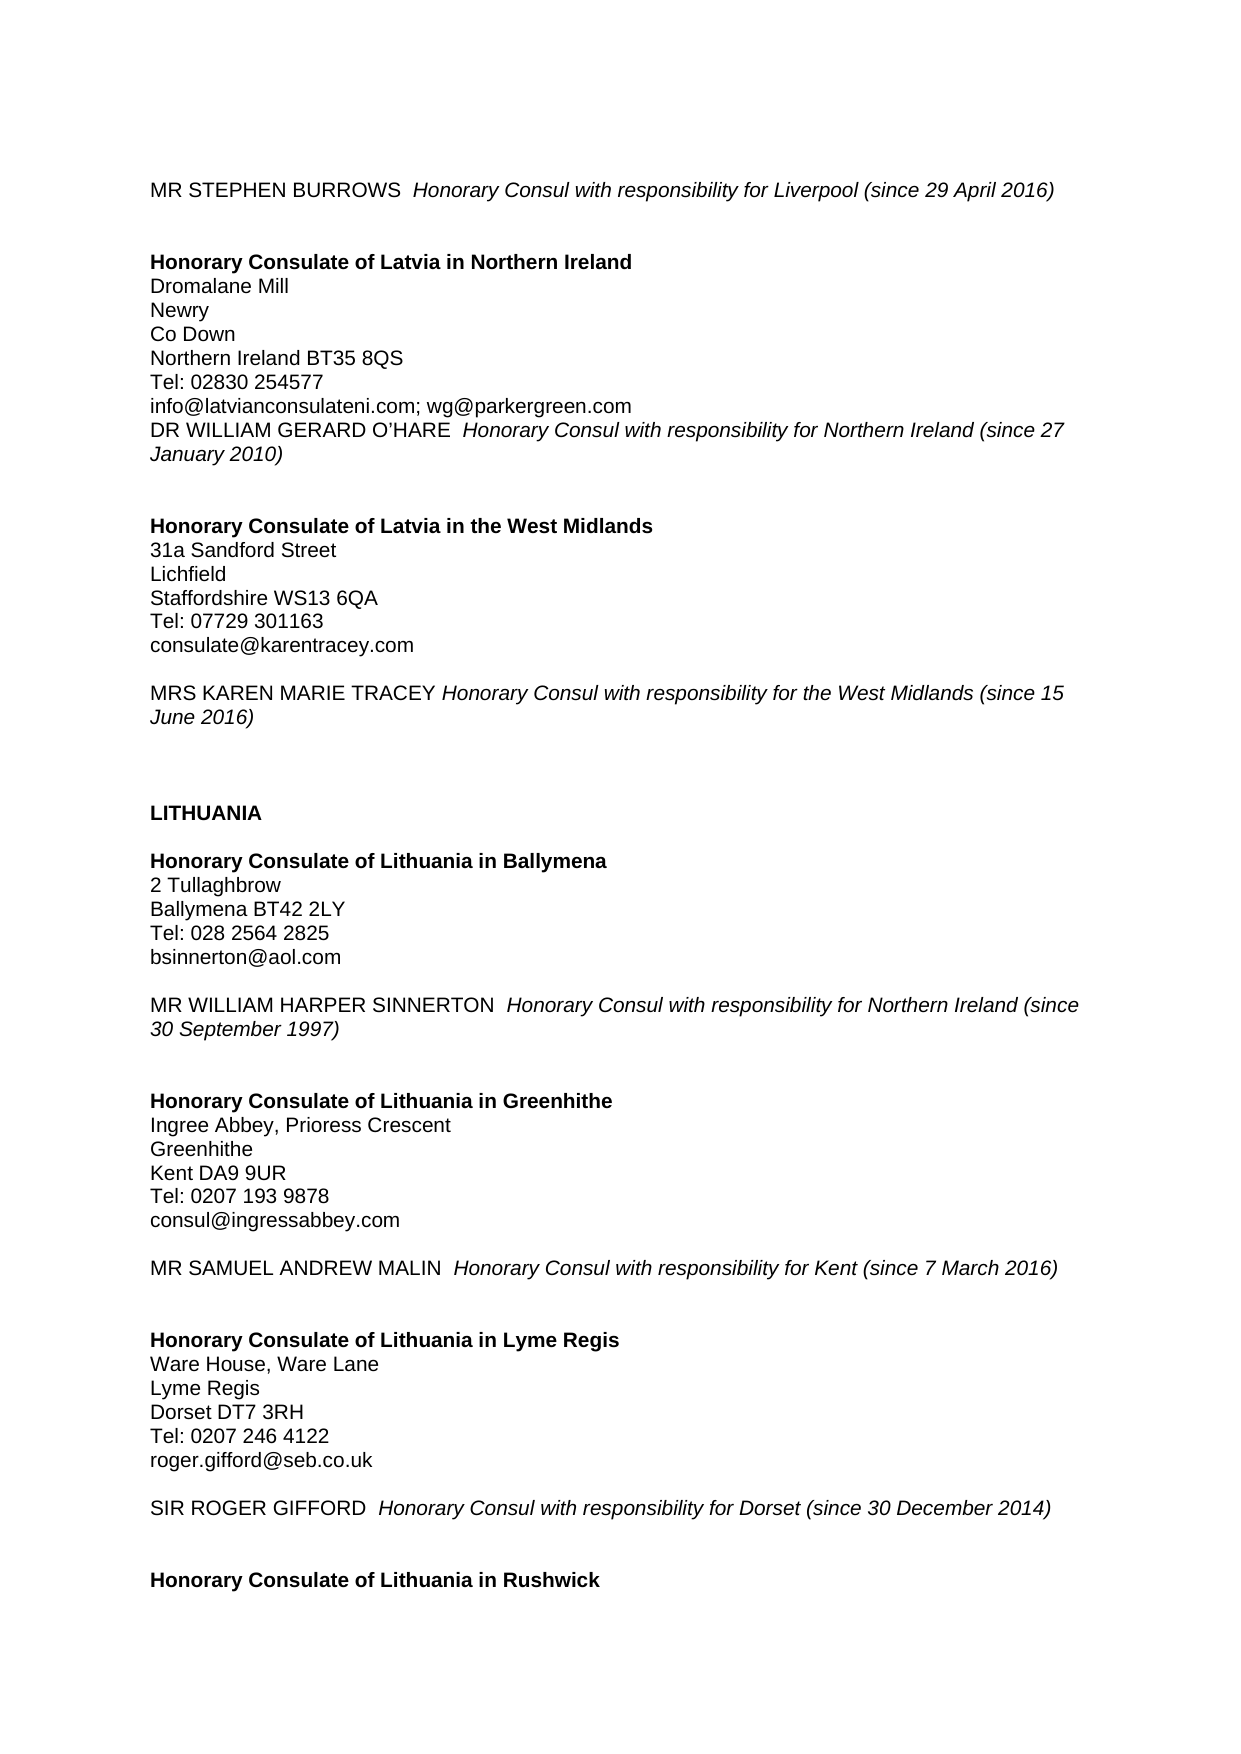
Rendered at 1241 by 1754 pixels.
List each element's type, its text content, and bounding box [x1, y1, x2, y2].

text roger.gifford@seb.co.uk [150, 1448, 1090, 1472]
text Honorary Consulate of Latvia in Northern Ireland [150, 250, 1090, 274]
text MR SAMUEL ANDREW MALIN Honorary Consul with responsibility for Kent (since 7 March 2016) [150, 1256, 1090, 1280]
text Ballymena BT42 2LY [150, 897, 1090, 921]
text bsinnerton@aol.com [150, 945, 1090, 969]
text 31a Sandford Street [150, 537, 1090, 561]
text 2 Tullaghbrow [150, 873, 1090, 897]
text consul@ingressabbey.com [150, 1208, 1090, 1232]
text consulate@karentracey.com [150, 633, 1090, 657]
text Tel: 0207 193 9878 [150, 1184, 1090, 1208]
text Tel: 028 2564 2825 [150, 921, 1090, 945]
text Dromalane Mill [150, 274, 1090, 298]
text Ingree Abbey, Prioress Crescent [150, 1112, 1090, 1136]
text Honorary Consulate of Lithuania in Greenhithe [150, 1088, 1090, 1112]
text SIR ROGER GIFFORD Honorary Consul with responsibility for Dorset (since 30 December 2014) [150, 1496, 1090, 1520]
text Honorary Consulate of Lithuania in Lyme Regis [150, 1328, 1090, 1352]
text Ware House, Ware Lane [150, 1352, 1090, 1376]
text LITHUANIA [150, 801, 1090, 825]
text Honorary Consulate of Latvia in the West Midlands [150, 513, 1090, 537]
text Greenhithe [150, 1136, 1090, 1160]
text MR STEPHEN BURROWS Honorary Consul with responsibility for Liverpool (since 29 April 2016) [150, 178, 1090, 202]
text Co Down [150, 322, 1090, 346]
text Lyme Regis [150, 1376, 1090, 1400]
text info@latvianconsulateni.com; wg@parkergreen.com [150, 394, 1090, 418]
text MR WILLIAM HARPER SINNERTON Honorary Consul with responsibility for Northern Ireland (since 30 September 1997) [150, 993, 1090, 1041]
text Honorary Consulate of Lithuania in Rushwick [150, 1568, 1090, 1592]
text Lichfield [150, 561, 1090, 585]
text DR WILLIAM GERARD O’HARE Honorary Consul with responsibility for Northern Ireland (since 27 January 2010) [150, 418, 1090, 466]
text Kent DA9 9UR [150, 1160, 1090, 1184]
text Staffordshire WS13 6QA [150, 585, 1090, 609]
text Tel: 0207 246 4122 [150, 1424, 1090, 1448]
text Dorset DT7 3RH [150, 1400, 1090, 1424]
text MRS KAREN MARIE TRACEY Honorary Consul with responsibility for the West Midlands (since 15 June 2016) [150, 681, 1090, 729]
text Newry [150, 298, 1090, 322]
text Northern Ireland BT35 8QS [150, 346, 1090, 370]
text Tel: 02830 254577 [150, 370, 1090, 394]
text Tel: 07729 301163 [150, 609, 1090, 633]
text Honorary Consulate of Lithuania in Ballymena [150, 849, 1090, 873]
